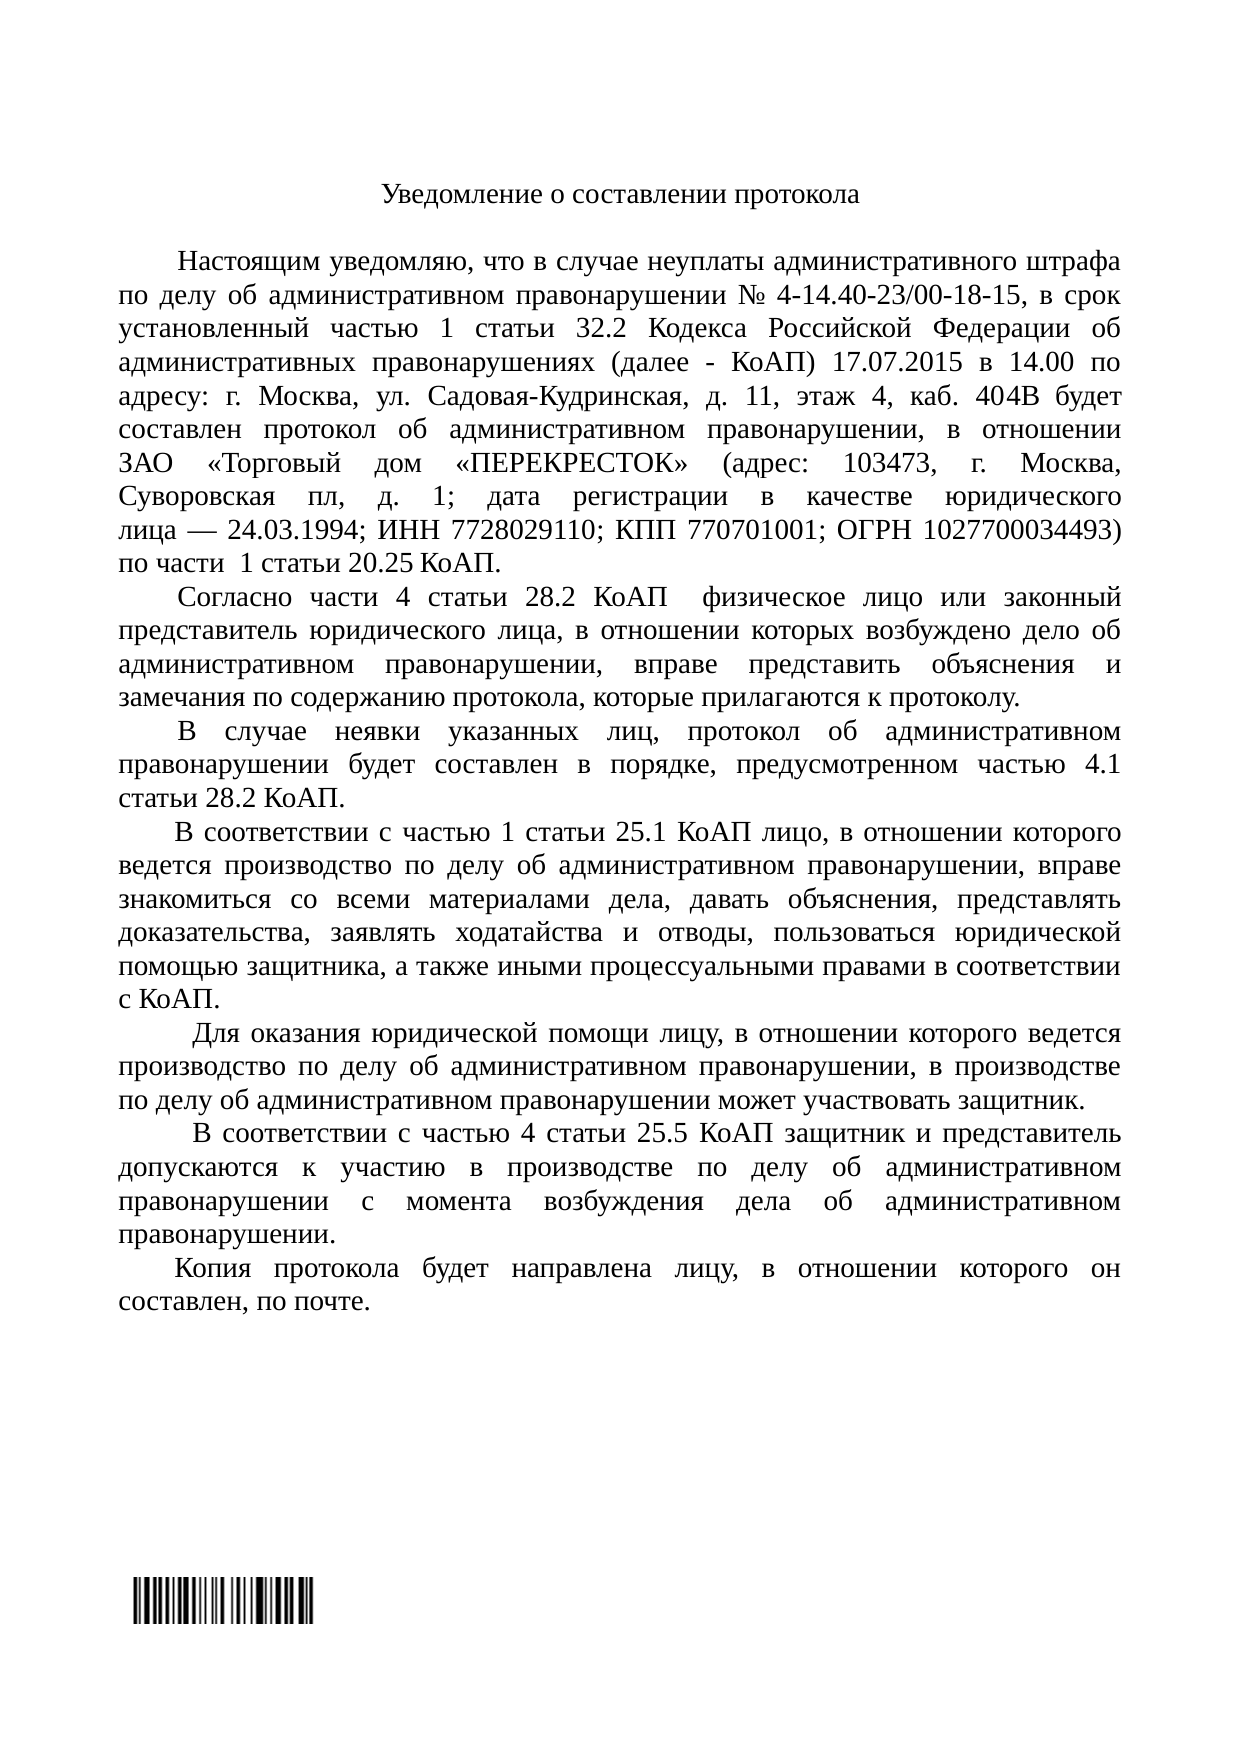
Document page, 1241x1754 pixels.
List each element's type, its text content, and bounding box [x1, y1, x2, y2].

text Уведомление о составлении протокола [118, 176, 1122, 210]
text В соответствии с частью 4 статьи 25.5 КоАП защитник и представитель допускаются к участию в производстве по делу об административном правонарушении с момента возбуждения дела об административном правонарушении. [118, 1116, 1122, 1250]
picture [118, 1577, 331, 1624]
text Копия протокола будет направлена лицу, в отношении которого он составлен, по почте. [118, 1250, 1122, 1317]
text В соответствии с частью 1 статьи 25.1 КоАП лицо, в отношении которого ведется производство по делу об административном правонарушении, вправе знакомиться со всеми материалами дела, давать объяснения, представлять доказательства, заявлять ходатайства и отводы, пользоваться юридической помощью защитника, а также иными процессуальными правами в соответствии с КоАП. [118, 814, 1122, 1015]
text Согласно части 4 статьи 28.2 КоАП физическое лицо или законный представитель юридического лица, в отношении которых возбуждено дело об административном правонарушении, вправе представить объяснения и замечания по содержанию протокола, которые прилагаются к протоколу. [118, 579, 1122, 713]
text В случае неявки указанных лиц, протокол об административном правонарушении будет составлен в порядке, предусмотренном частью 4.1 статьи 28.2 КоАП. [118, 713, 1122, 814]
text Для оказания юридической помощи лицу, в отношении которого ведется производство по делу об административном правонарушении, в производстве по делу об административном правонарушении может участвовать защитник. [118, 1015, 1122, 1116]
text Настоящим уведомляю, что в случае неуплаты административного штрафа по делу об административном правонарушении № 4-14.40-23/00-18-15, в срок установленный частью 1 статьи 32.2 Кодекса Российской Федерации об административных правонарушениях (далее - КоАП) 17.07.2015 в 14.00 по адресу: г. Москва, ул. Садовая-Кудринская, д. 11, этаж 4, каб. 404В будет составлен протокол об административном правонарушении, в отношении ЗАО «Торговый дом «ПЕРЕКРЕСТОК» (адрес: 103473, г. Москва, Суворовская пл, д. 1; дата регистрации в качестве юридического лица — 24.03.1994; ИНН 7728029110; КПП 770701001; ОГРН 1027700034493) по части 1 статьи 20.25 КоАП. [118, 243, 1122, 579]
